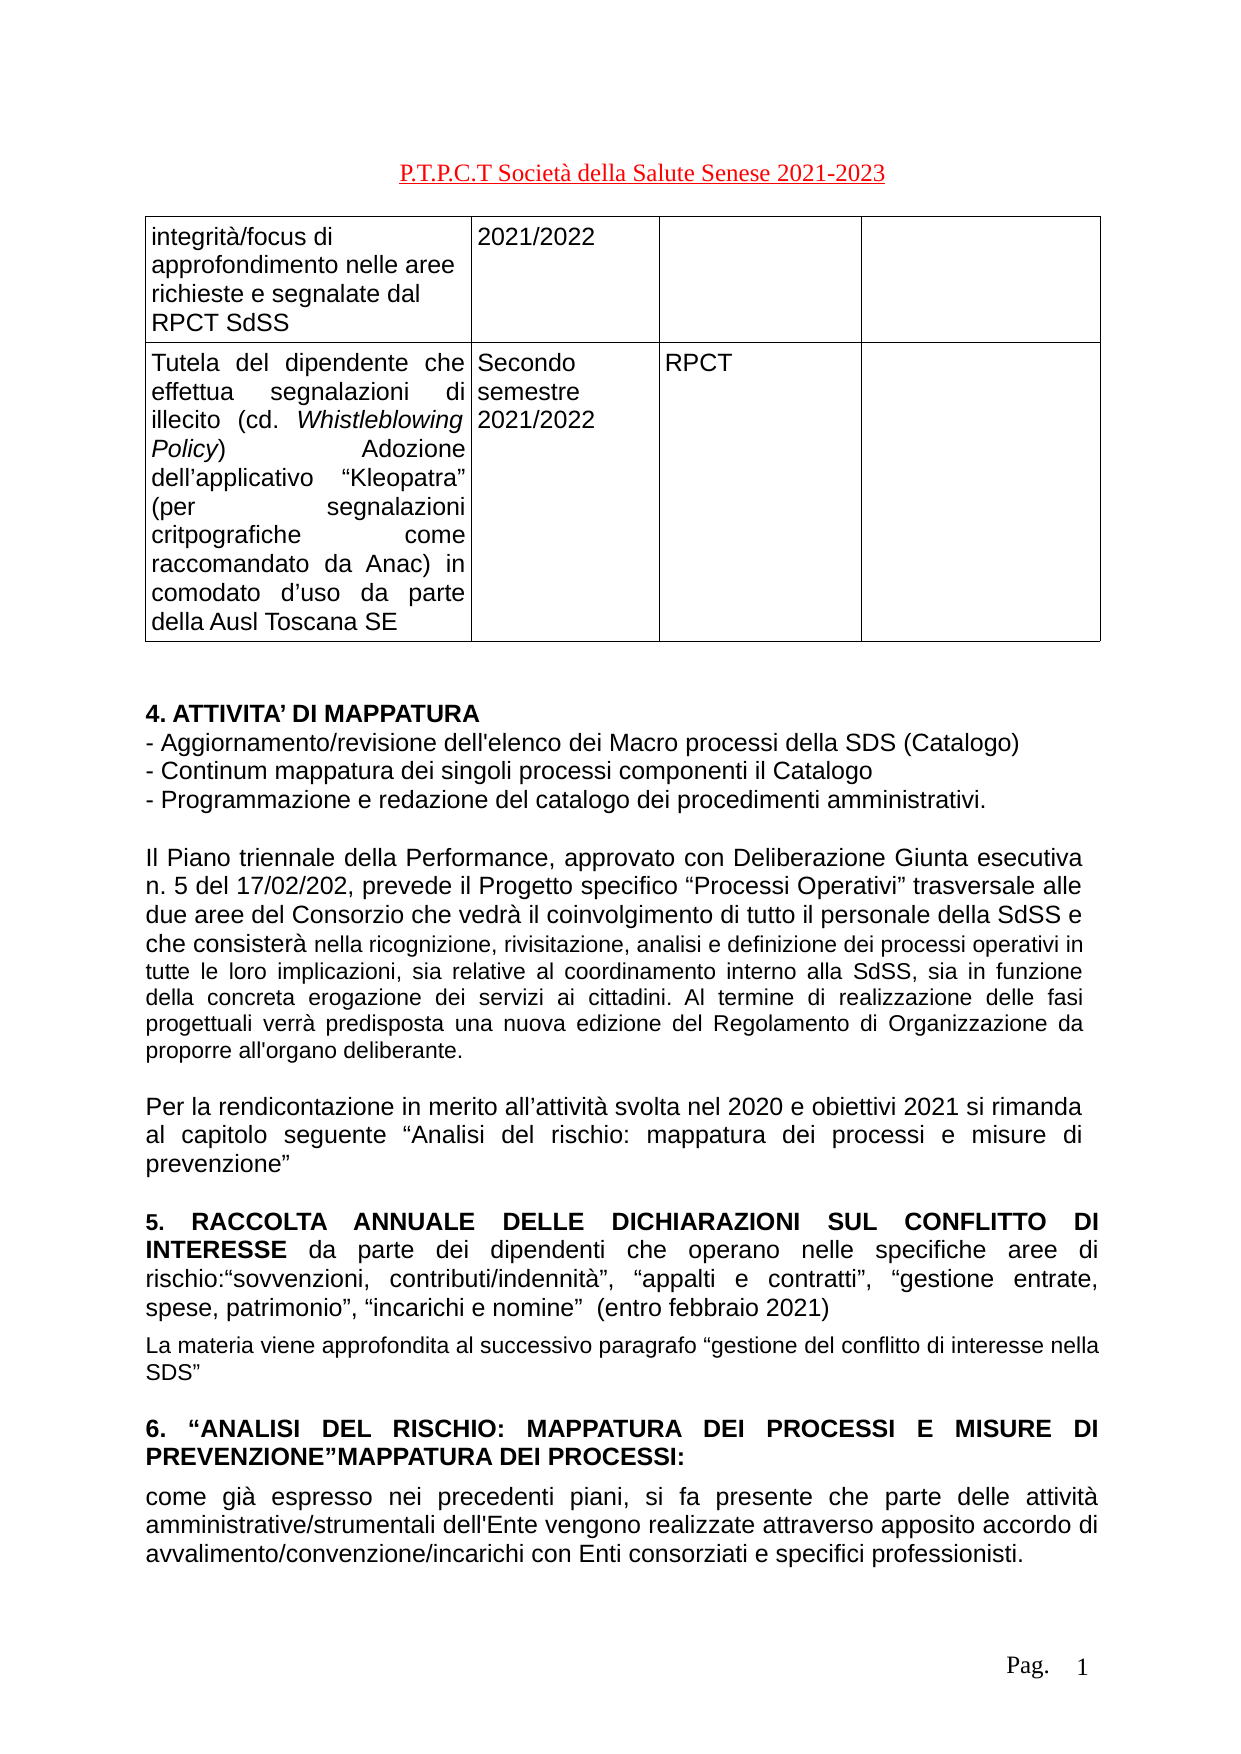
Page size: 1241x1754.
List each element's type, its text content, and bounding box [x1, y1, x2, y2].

table_cell Secondo semestre 2021/2022 [472, 343, 659, 641]
list 4. ATTIVITA’ DI MAPPATURA [145, 699, 1100, 728]
table_cell Tutela del dipendente che effettua segnalazioni di illecito (cd. Whistleblowing Policy) Adozione dell’applicativo “Kleopatra” (per segnalazioni critpografiche come raccomandato da Anac) in comodato d’uso da parte della Ausl Toscana SE [146, 343, 471, 641]
text 6. “ANALISI DEL RISCHIO: MAPPATURA DEI PROCESSI E MISURE DI PREVENZIONE”MAPPATURA DEI PROCESSI: [145, 1414, 1100, 1471]
text come già espresso nei precedenti piani, si fa presente che parte delle attività amministrative/strumentali dell'Ente vengono realizzate attraverso apposito accordo di avvalimento/convenzione/incarichi con Enti consorziati e specifici professionisti. [145, 1482, 1100, 1568]
list - Continum mappatura dei singoli processi componenti il Catalogo [145, 756, 1100, 785]
table_cell [660, 217, 861, 342]
list 5. RACCOLTA ANNUALE DELLE DICHIARAZIONI SUL CONFLITTO DI INTERESSE da parte dei dipendenti che operano nelle specifiche aree di rischio:“sovvenzioni, contributi/indennità”, “appalti e contratti”, “gestione entrate, spese, patrimonio”, “incarichi e nomine” (entro febbraio 2021) [145, 1207, 1100, 1322]
table_cell integrità/focus di approfondimento nelle aree richieste e segnalate dal RPCT SdSS [146, 217, 471, 342]
text Il Piano triennale della Performance, approvato con Deliberazione Giunta esecutiva n. 5 del 17/02/202, prevede il Progetto specifico “Processi Operativi” trasversale alle due aree del Consorzio che vedrà il coinvolgimento di tutto il personale della SdSS e che consisterà nella ricognizione, rivisitazione, analisi e definizione dei processi operativi in tutte le loro implicazioni, sia relative al coordinamento interno alla SdSS, sia in funzione della concreta erogazione dei servizi ai cittadini. Al termine di realizzazione delle fasi progettuali verrà predisposta una nuova edizione del Regolamento di Organizzazione da proporre all'organo deliberante. [145, 843, 1084, 1063]
list - Programmazione e redazione del catalogo dei procedimenti amministrativi. [145, 785, 1100, 814]
table_cell [862, 217, 1100, 342]
table_cell [862, 343, 1100, 641]
table_cell RPCT [660, 343, 861, 641]
table_cell 2021/2022 [472, 217, 659, 342]
list Per la rendicontazione in merito all’attività svolta nel 2020 e obiettivi 2021 si rimanda al capitolo seguente “Analisi del rischio: mappatura dei processi e misure di prevenzione” [145, 1092, 1084, 1178]
list - Aggiornamento/revisione dell'elenco dei Macro processi della SDS (Catalogo) [145, 728, 1100, 756]
text La materia viene approfondita al successivo paragrafo “gestione del conflitto di interesse nella SDS” [145, 1332, 1100, 1385]
